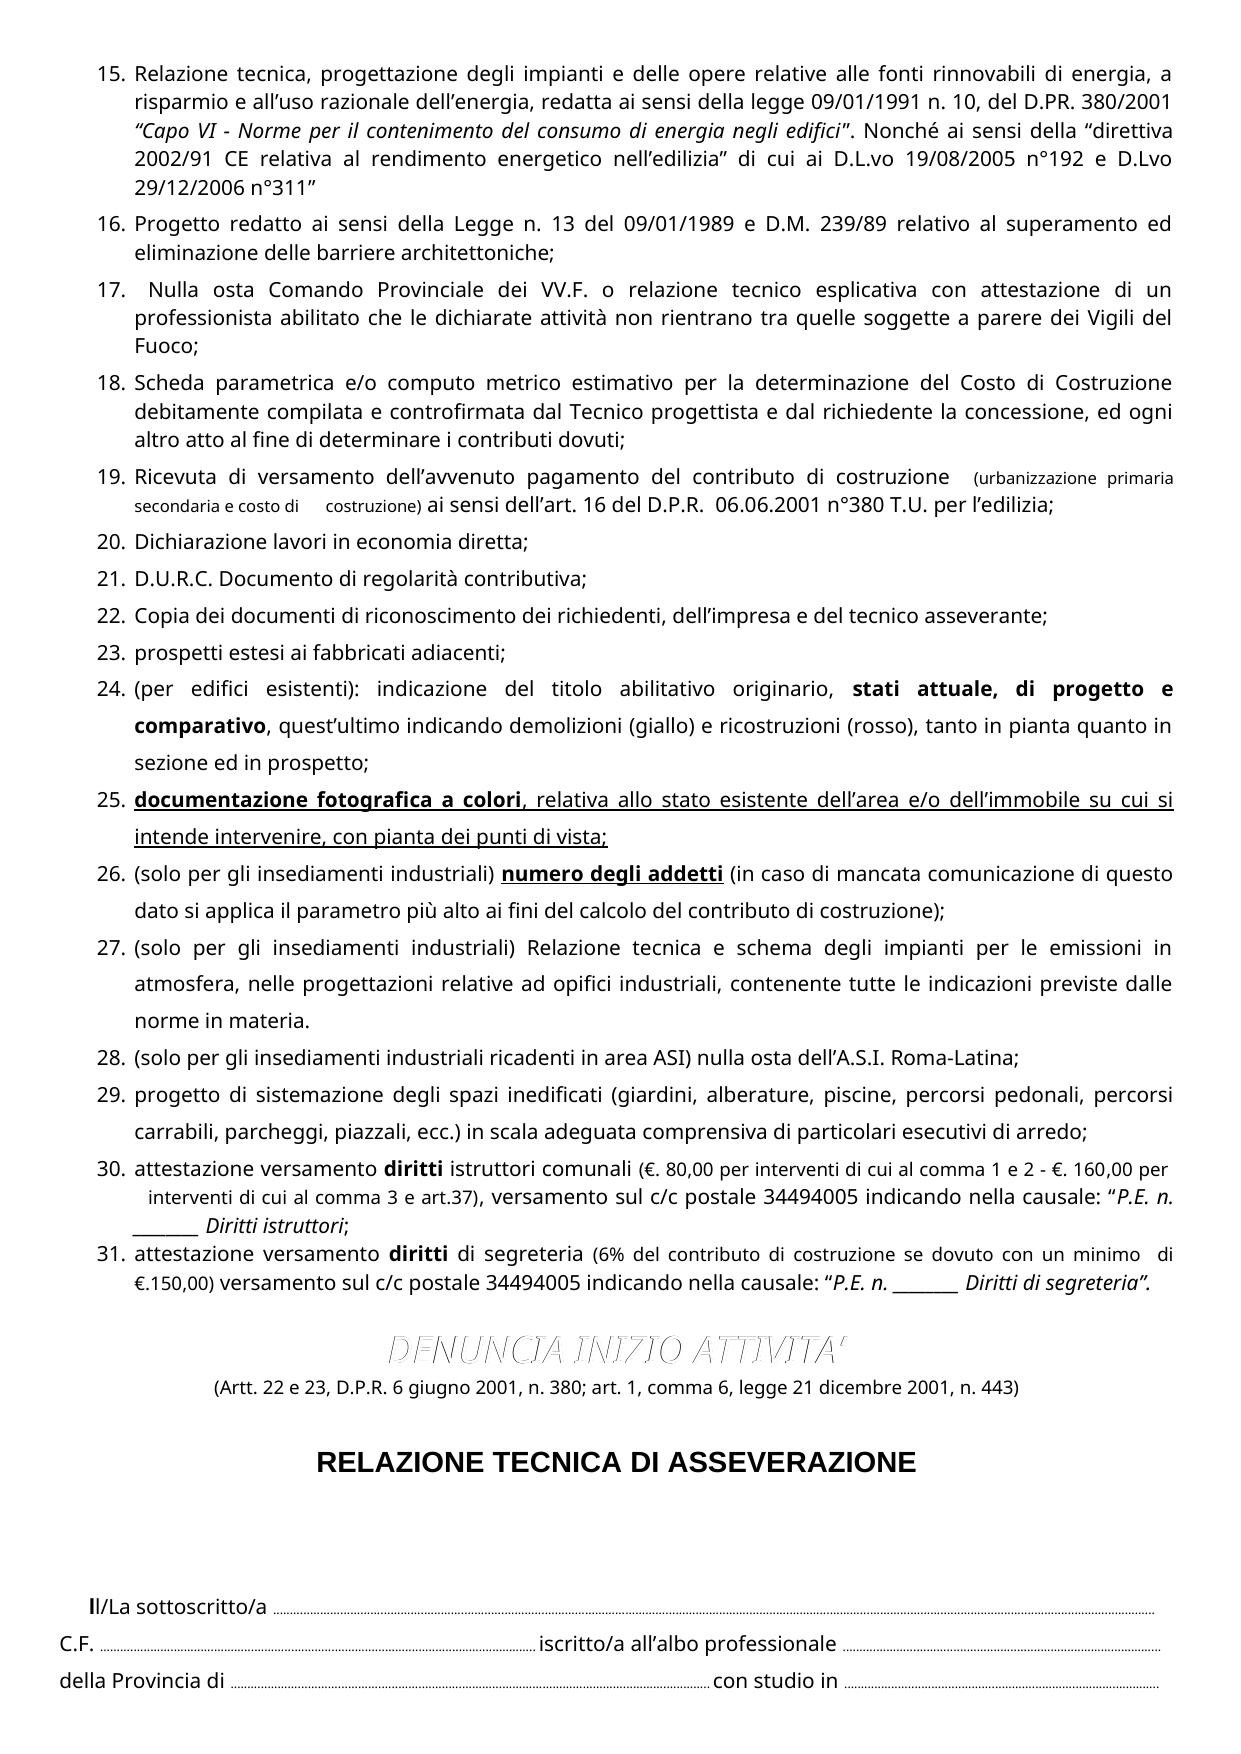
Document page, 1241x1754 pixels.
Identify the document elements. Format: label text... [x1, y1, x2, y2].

text EDIL [59, 1296, 1174, 1324]
text CO PER L’EDILIZIA [59, 1400, 1174, 1433]
list (per edifici esistenti): indicazione del titolo abilitativo originario, stati attuale, di progetto e comparativo, quest’ultimo indicando demolizioni (giallo) e ricostruzioni (rosso), tanto in pianta quanto in sezione ed in prospetto; [97, 674, 1174, 777]
text C.F. .................................................................................................................................. iscritto/a all’albo professionale ............................................................................................... [59, 1629, 1174, 1657]
list documentazione fotografica a colori, relativa allo stato esistente dell’area e/o dell’immobile su cui si intende intervenire, con pianta dei punti di vista; [97, 785, 1174, 850]
list prospetti estesi ai fabbricati adiacenti; [97, 638, 1174, 666]
list Progetto redatto ai sensi della Legge n. 13 del 09/01/1989 e D.M. 239/89 relativo al superamento ed eliminazione delle barriere architettoniche; [97, 209, 1174, 266]
list attestazione versamento diritti istruttori comunali (€. 80,00 per interventi di cui al comma 1 e 2 - €. 160,00 per interventi di cui al comma 3 e art.37), versamento sul c/c postale 34494005 indicando nella causale: “P.E. n. ________ Diritti istruttori; [97, 1154, 1174, 1239]
list Relazione tecnica, progettazione degli impianti e delle opere relative alle fonti rinnovabili di energia, a risparmio e all’uso razionale dell’energia, redatta ai sensi della legge 09/01/1991 n. 10, del D.PR. 380/2001 “Capo VI - Norme per il contenimento del consumo di energia negli edifici”. Nonché ai sensi della “direttiva 2002/91 CE relativa al rendimento energetico nell’edilizia” di cui ai D.L.vo 19/08/2005 n°192 e D.Lvo 29/12/2006 n°311” [97, 59, 1174, 201]
list Dichiarazione lavori in economia diretta; [97, 527, 1174, 556]
list Ricevuta di versamento dell’avvenuto pagamento del contributo di costruzione (urbanizzazione primaria secondaria e costo di costruzione) ai sensi dell’art. 16 del D.P.R. 06.06.2001 n°380 T.U. per l’edilizia; [97, 462, 1174, 519]
list progetto di sistemazione degli spazi inedificati (giardini, alberature, piscine, percorsi pedonali, percorsi carrabili, parcheggi, piazzali, ecc.) in scala adeguata comprensiva di particolari esecutivi di arredo; [97, 1080, 1174, 1145]
list D.U.R.C. Documento di regolarità contributiva; [97, 564, 1174, 592]
list Scheda parametrica e/o computo metrico estimativo per la determinazione del Costo di Costruzione debitamente compilata e controfirmata dal Tecnico progettista e dal richiedente la concessione, ed ogni altro atto al fine di determinare i contributi dovuti; [97, 368, 1174, 454]
list Nulla osta Comando Provinciale dei VV.F. o relazione tecnico esplicativa con attestazione di un professionista abilitato che le dichiarate attività non rientrano tra quelle soggette a parere dei Vigili del Fuoco; [97, 275, 1174, 360]
list attestazione versamento diritti di segreteria (6% del contributo di costruzione se dovuto con un minimo di €.150,00) versamento sul c/c postale 34494005 indicando nella causale: “P.E. n. ________ Diritti di segreteria”. [97, 1239, 1174, 1296]
list (solo per gli insediamenti industriali) numero degli addetti (in caso di mancata comunicazione di questo dato si applica il parametro più alto ai fini del calcolo del contributo di costruzione); [97, 859, 1174, 924]
text DENUNCIA INIZIO ATTIVITA’ [59, 1324, 1174, 1375]
list (solo per gli insediamenti industriali) Relazione tecnica e schema degli impianti per le emissioni in atmosfera, nelle progettazioni relative ad opifici industriali, contenente tutte le indicazioni previste dalle norme in materia. [97, 933, 1174, 1035]
text (Artt. 22 e 23, D.P.R. 6 giugno 2001, n. 380; art. 1, comma 6, legge 21 dicembre 2001, n. 443) [59, 1375, 1174, 1400]
list (solo per gli insediamenti industriali ricadenti in area ASI) nulla osta dell’A.S.I. Roma-Latina; [97, 1043, 1174, 1072]
text della Provincia di ............................................................................................................................................... con studio in .............................................................................................. [59, 1666, 1174, 1694]
text RELAZIONE TECNICA DI ASSEVERAZIONE [59, 1445, 1174, 1478]
list Copia dei documenti di riconoscimento dei richiedenti, dell’impresa e del tecnico asseverante; [97, 601, 1174, 629]
text ll/La sottoscritto/a ....................................................................................................................................................................................................................................................................... [59, 1592, 1174, 1621]
